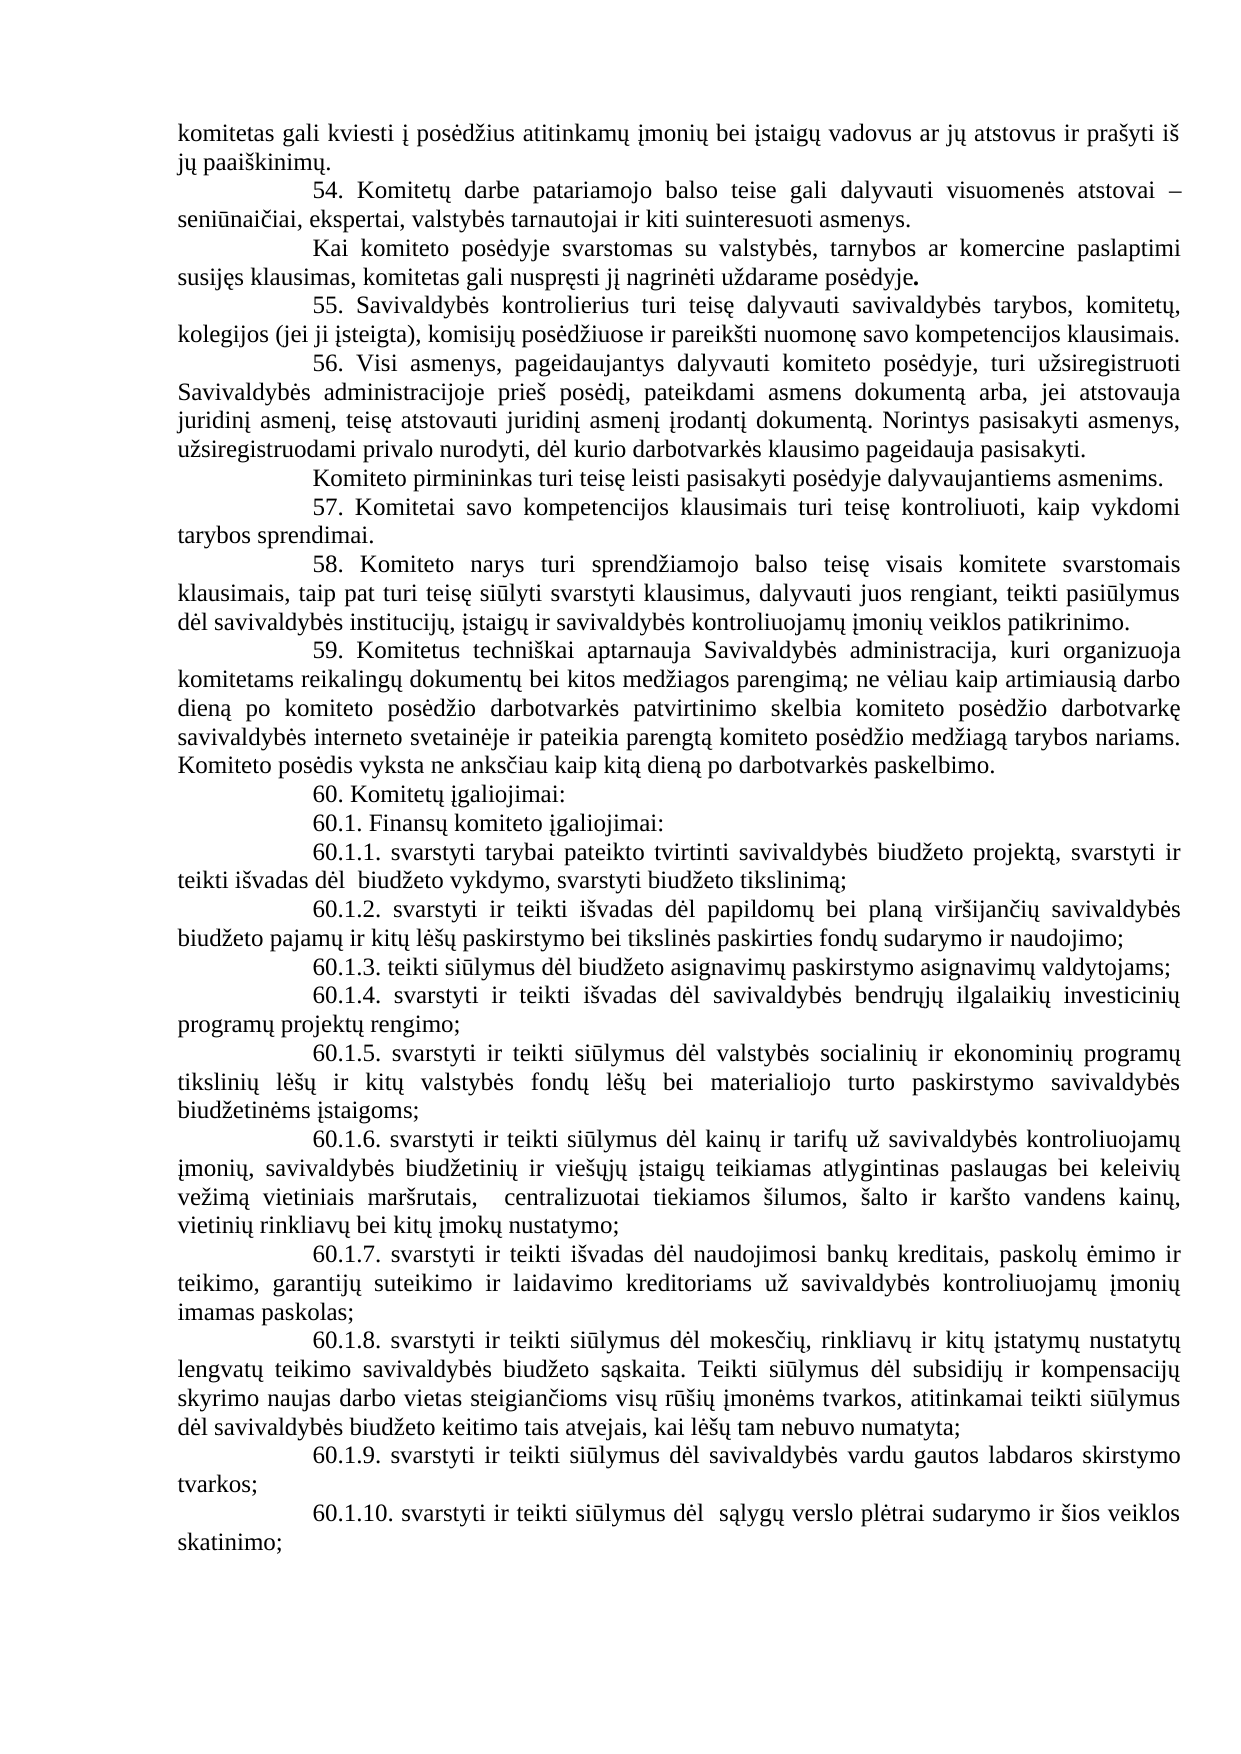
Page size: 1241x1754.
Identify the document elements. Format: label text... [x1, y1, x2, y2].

text 57. Komitetai savo kompetencijos klausimais turi teisę kontroliuoti, kaip vykdomi tarybos sprendimai. [177, 492, 1181, 549]
text 60.1.3. teikti siūlymus dėl biudžeto asignavimų paskirstymo asignavimų valdytojams; [177, 952, 1181, 981]
text Kai komiteto posėdyje svarstomas su valstybės, tarnybos ar komercine paslaptimi susijęs klausimas, komitetas gali nuspręsti jį nagrinėti uždarame posėdyje. [177, 233, 1181, 291]
text 54. Komitetų darbe patariamojo balso teise gali dalyvauti visuomenės atstovai – seniūnaičiai, ekspertai, valstybės tarnautojai ir kiti suinteresuoti asmenys. [177, 176, 1181, 233]
text 60.1. Finansų komiteto įgaliojimai: [177, 808, 1181, 837]
text 55. Savivaldybės kontrolierius turi teisę dalyvauti savivaldybės tarybos, komitetų, kolegijos (jei ji įsteigta), komisijų posėdžiuose ir pareikšti nuomonę savo kompetencijos klausimais. [177, 291, 1181, 348]
text 60.1.1. svarstyti tarybai pateikto tvirtinti savivaldybės biudžeto projektą, svarstyti ir teikti išvadas dėl biudžeto vykdymo, svarstyti biudžeto tikslinimą; [177, 837, 1181, 894]
text 60.1.6. svarstyti ir teikti siūlymus dėl kainų ir tarifų už savivaldybės kontroliuojamų įmonių, savivaldybės biudžetinių ir viešųjų įstaigų teikiamas atlygintinas paslaugas bei keleivių vežimą vietiniais maršrutais, centralizuotai tiekiamos šilumos, šalto ir karšto vandens kainų, vietinių rinkliavų bei kitų įmokų nustatymo; [177, 1124, 1181, 1239]
text 60.1.4. svarstyti ir teikti išvadas dėl savivaldybės bendrųjų ilgalaikių investicinių programų projektų rengimo; [177, 981, 1181, 1038]
text 58. Komiteto narys turi sprendžiamojo balso teisę visais komitete svarstomais klausimais, taip pat turi teisę siūlyti svarstyti klausimus, dalyvauti juos rengiant, teikti pasiūlymus dėl savivaldybės institucijų, įstaigų ir savivaldybės kontroliuojamų įmonių veiklos patikrinimo. [177, 549, 1181, 636]
text 56. Visi asmenys, pageidaujantys dalyvauti komiteto posėdyje, turi užsiregistruoti Savivaldybės administracijoje prieš posėdį, pateikdami asmens dokumentą arba, jei atstovauja juridinį asmenį, teisę atstovauti juridinį asmenį įrodantį dokumentą. Norintys pasisakyti asmenys, užsiregistruodami privalo nurodyti, dėl kurio darbotvarkės klausimo pageidauja pasisakyti. [177, 348, 1181, 463]
text 60.1.5. svarstyti ir teikti siūlymus dėl valstybės socialinių ir ekonominių programų tikslinių lėšų ir kitų valstybės fondų lėšų bei materialiojo turto paskirstymo savivaldybės biudžetinėms įstaigoms; [177, 1038, 1181, 1124]
text 60.1.10. svarstyti ir teikti siūlymus dėl sąlygų verslo plėtrai sudarymo ir šios veiklos skatinimo; [177, 1498, 1181, 1556]
text 60.1.9. svarstyti ir teikti siūlymus dėl savivaldybės vardu gautos labdaros skirstymo tvarkos; [177, 1441, 1181, 1498]
text 60.1.7. svarstyti ir teikti išvadas dėl naudojimosi bankų kreditais, paskolų ėmimo ir teikimo, garantijų suteikimo ir laidavimo kreditoriams už savivaldybės kontroliuojamų įmonių imamas paskolas; [177, 1239, 1181, 1326]
text Komiteto pirmininkas turi teisę leisti pasisakyti posėdyje dalyvaujantiems asmenims. [177, 463, 1181, 492]
text komitetas gali kviesti į posėdžius atitinkamų įmonių bei įstaigų vadovus ar jų atstovus ir prašyti iš jų paaiškinimų. [177, 118, 1181, 176]
text 60. Komitetų įgaliojimai: [177, 779, 1181, 808]
text 59. Komitetus techniškai aptarnauja Savivaldybės administracija, kuri organizuoja komitetams reikalingų dokumentų bei kitos medžiagos parengimą; ne vėliau kaip artimiausią darbo dieną po komiteto posėdžio darbotvarkės patvirtinimo skelbia komiteto posėdžio darbotvarkę savivaldybės interneto svetainėje ir pateikia parengtą komiteto posėdžio medžiagą tarybos nariams. Komiteto posėdis vyksta ne anksčiau kaip kitą dieną po darbotvarkės paskelbimo. [177, 636, 1181, 779]
text 60.1.8. svarstyti ir teikti siūlymus dėl mokesčių, rinkliavų ir kitų įstatymų nustatytų lengvatų teikimo savivaldybės biudžeto sąskaita. Teikti siūlymus dėl subsidijų ir kompensacijų skyrimo naujas darbo vietas steigiančioms visų rūšių įmonėms tvarkos, atitinkamai teikti siūlymus dėl savivaldybės biudžeto keitimo tais atvejais, kai lėšų tam nebuvo numatyta; [177, 1326, 1181, 1441]
text 60.1.2. svarstyti ir teikti išvadas dėl papildomų bei planą viršijančių savivaldybės biudžeto pajamų ir kitų lėšų paskirstymo bei tikslinės paskirties fondų sudarymo ir naudojimo; [177, 894, 1181, 952]
